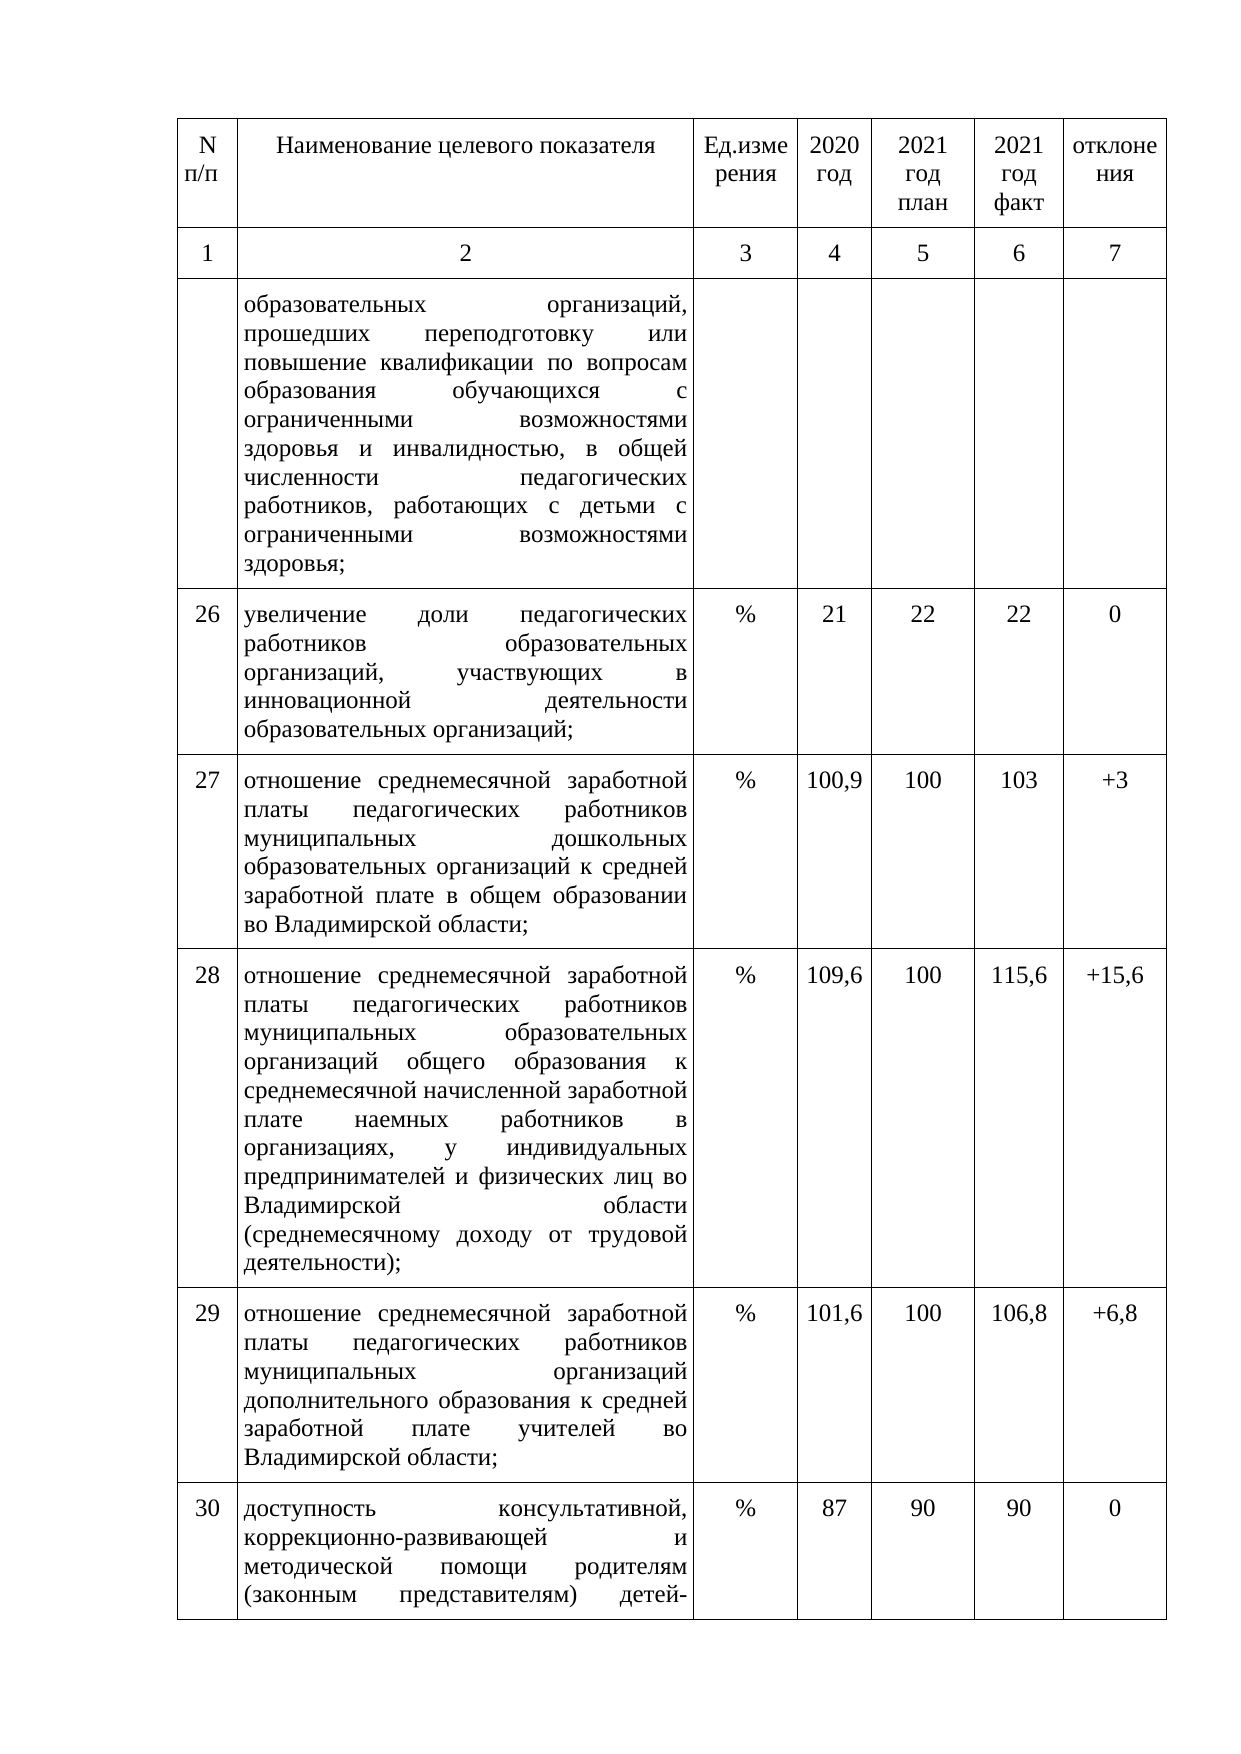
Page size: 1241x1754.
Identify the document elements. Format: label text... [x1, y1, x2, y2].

table_cell 26 [178, 589, 237, 753]
table_cell 101,6 [798, 1288, 871, 1482]
table_cell 30 [178, 1483, 237, 1619]
table_cell [178, 279, 237, 587]
table_cell 90 [872, 1483, 974, 1619]
table_cell 109,6 [798, 949, 871, 1287]
table_cell 29 [178, 1288, 237, 1482]
table_cell 4 [798, 228, 871, 278]
table_cell 28 [178, 949, 237, 1287]
table_cell отношение среднемесячной заработной платы педагогических работников муниципальных образовательных организаций общего образования к среднемесячной начисленной заработной плате наемных работников в организациях, у индивидуальных предпринимателей и физических лиц во Владимирской области (среднемесячному доходу от трудовой деятельности); [238, 949, 693, 1287]
table_cell +3 [1064, 755, 1166, 948]
table_cell 100,9 [798, 755, 871, 948]
table_cell % [694, 589, 797, 753]
table_cell 0 [1064, 1483, 1166, 1619]
table_header Наименование целевого показателя [238, 119, 693, 227]
table_cell % [694, 755, 797, 948]
table_cell 2 [238, 228, 693, 278]
table_cell +6,8 [1064, 1288, 1166, 1482]
table_cell 103 [975, 755, 1063, 948]
table_header 2021 год план [872, 119, 974, 227]
table_cell [798, 279, 871, 587]
table_cell +15,6 [1064, 949, 1166, 1287]
table_cell [694, 279, 797, 587]
table_cell 90 [975, 1483, 1063, 1619]
table_cell % [694, 1288, 797, 1482]
table_cell % [694, 949, 797, 1287]
table_cell 100 [872, 755, 974, 948]
table_cell 106,8 [975, 1288, 1063, 1482]
table_cell образовательных организаций, прошедших переподготовку или повышение квалификации по вопросам образования обучающихся с ограниченными возможностями здоровья и инвалидностью, в общей численности педагогических работников, работающих с детьми с ограниченными возможностями здоровья; [238, 279, 693, 587]
table_cell 21 [798, 589, 871, 753]
table_cell 6 [975, 228, 1063, 278]
table_cell доступность консультативной, коррекционно-развивающей и методической помощи родителям (законным представителям) детей- [238, 1483, 693, 1619]
table_cell [975, 279, 1063, 587]
table_cell 87 [798, 1483, 871, 1619]
table_header Ед.измерения [694, 119, 797, 227]
table_cell 5 [872, 228, 974, 278]
table_cell 22 [872, 589, 974, 753]
table_cell 115,6 [975, 949, 1063, 1287]
table_cell 7 [1064, 228, 1166, 278]
table_cell [872, 279, 974, 587]
table_cell 100 [872, 949, 974, 1287]
table_cell отношение среднемесячной заработной платы педагогических работников муниципальных организаций дополнительного образования к средней заработной плате учителей во Владимирской области; [238, 1288, 693, 1482]
table_cell 0 [1064, 589, 1166, 753]
table_cell увеличение доли педагогических работников образовательных организаций, участвующих в инновационной деятельности образовательных организаций; [238, 589, 693, 753]
table_cell 100 [872, 1288, 974, 1482]
table_cell отношение среднемесячной заработной платы педагогических работников муниципальных дошкольных образовательных организаций к средней заработной плате в общем образовании во Владимирской области; [238, 755, 693, 948]
table_cell 3 [694, 228, 797, 278]
table_header 2021 год факт [975, 119, 1063, 227]
table_cell 27 [178, 755, 237, 948]
table_cell 1 [178, 228, 237, 278]
table_cell [1064, 279, 1166, 587]
table_header 2020 год [798, 119, 871, 227]
table_header отклонения [1064, 119, 1166, 227]
table_cell % [694, 1483, 797, 1619]
table_header N п/п [178, 119, 237, 227]
table_cell 22 [975, 589, 1063, 753]
